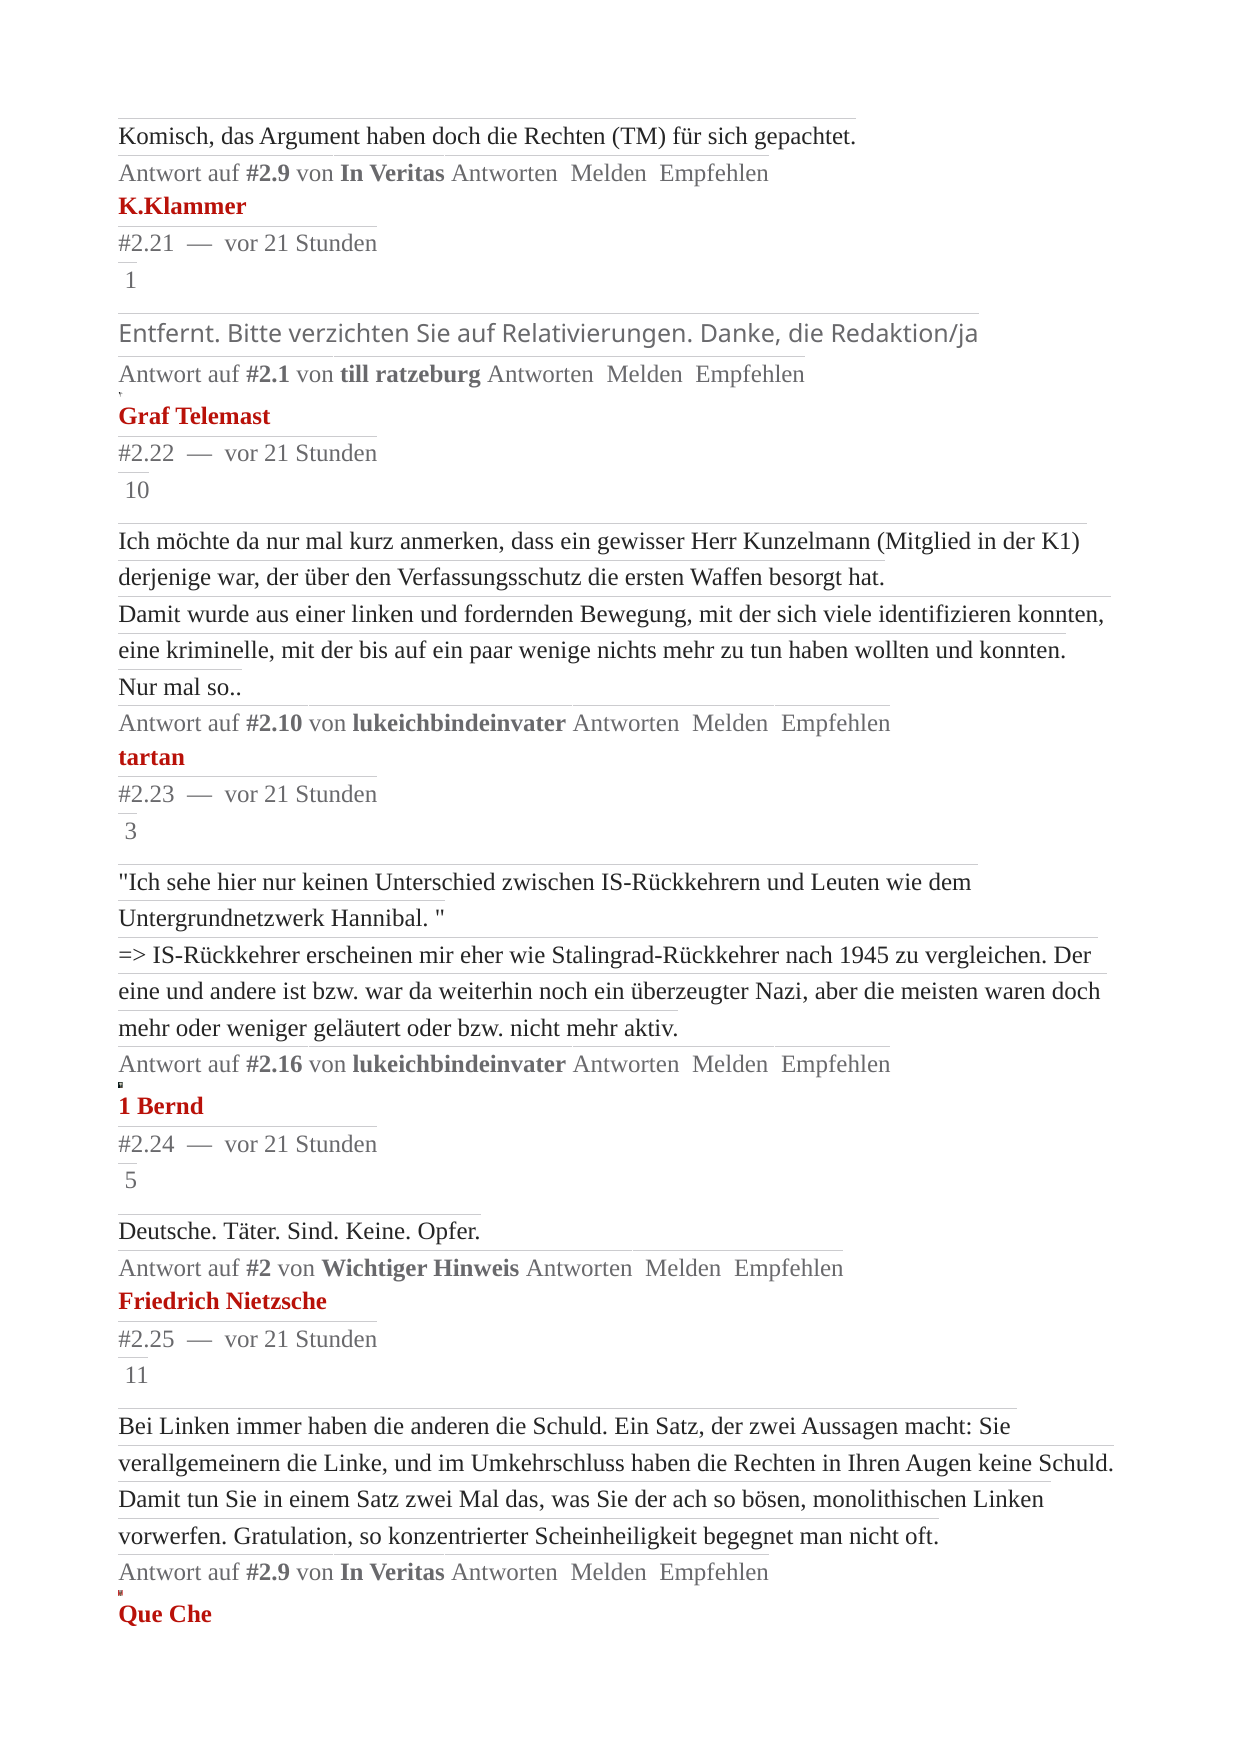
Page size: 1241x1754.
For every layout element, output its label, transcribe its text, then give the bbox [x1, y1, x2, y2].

text Graf Telemast [118, 401, 1122, 430]
text Ich möchte da nur mal kurz anmerken, dass ein gewisser Herr Kunzelmann (Mitglied in der K1) derjenige war, der über den Verfassungsschutz die ersten Waffen besorgt hat. Damit wurde aus einer linken und fordernden Bewegung, mit der sich viele identifizieren konnten, eine kriminelle, mit der bis auf ein paar wenige nichts mehr zu tun haben wollten und konnten. Nur mal so.. [118, 523, 1122, 701]
text "Ich sehe hier nur keinen Unterschied zwischen IS-Rückkehrern und Leuten wie dem Untergrundnetzwerk Hannibal. " => IS-Rückkehrer erscheinen mir eher wie Stalingrad-Rückkehrer nach 1945 zu vergleichen. Der eine und andere ist bzw. war da weiterhin noch ein überzeugter Nazi, aber die meisten waren doch mehr oder weniger geläutert oder bzw. nicht mehr aktiv. [118, 864, 1122, 1041]
text 10 [118, 472, 1122, 504]
text #2.23 — vor 21 Stunden [118, 776, 1122, 808]
text Antwort auf #2.16 von lukeichbindeinvater Antworten Melden Empfehlen [118, 1046, 1122, 1078]
text 1 [118, 262, 1122, 294]
text Entfernt. Bitte verzichten Sie auf Relativierungen. Danke, die Redaktion/ja [118, 313, 1122, 350]
text #2.22 — vor 21 Stunden [118, 436, 1122, 467]
text tartan [118, 742, 1122, 771]
text 5 [118, 1162, 1122, 1194]
text Friedrich Nietzsche [118, 1286, 1122, 1315]
text Bei Linken immer haben die anderen die Schuld. Ein Satz, der zwei Aussagen macht: Sie verallgemeinern die Linke, und im Umkehrschluss haben die Rechten in Ihren Augen keine Schuld. [118, 1408, 1122, 1477]
text 11 [118, 1357, 1122, 1389]
text #2.24 — vor 21 Stunden [118, 1126, 1122, 1158]
text Que Che [118, 1599, 1122, 1628]
text Damit tun Sie in einem Satz zwei Mal das, was Sie der ach so bösen, monolithischen Linken vorwerfen. Gratulation, so konzentrierter Scheinheiligkeit begegnet man nicht oft. [118, 1481, 1122, 1549]
text #2.21 — vor 21 Stunden [118, 226, 1122, 257]
text Antwort auf #2.9 von In Veritas Antworten Melden Empfehlen [118, 154, 1122, 186]
text #2.25 — vor 21 Stunden [118, 1321, 1122, 1353]
text K.Klammer [118, 191, 1122, 220]
text Komisch, das Argument haben doch die Rechten (TM) für sich gepachtet. [118, 118, 1122, 150]
text Deutsche. Täter. Sind. Keine. Opfer. [118, 1213, 1122, 1245]
text Antwort auf #2 von Wichtiger Hinweis Antworten Melden Empfehlen [118, 1250, 1122, 1282]
text Antwort auf #2.1 von till ratzeburg Antworten Melden Empfehlen [118, 356, 1122, 387]
text Antwort auf #2.10 von lukeichbindeinvater Antworten Melden Empfehlen [118, 705, 1122, 737]
text 3 [118, 813, 1122, 844]
text 1 Bernd [118, 1091, 1122, 1120]
text Antwort auf #2.9 von In Veritas Antworten Melden Empfehlen [118, 1554, 1122, 1586]
